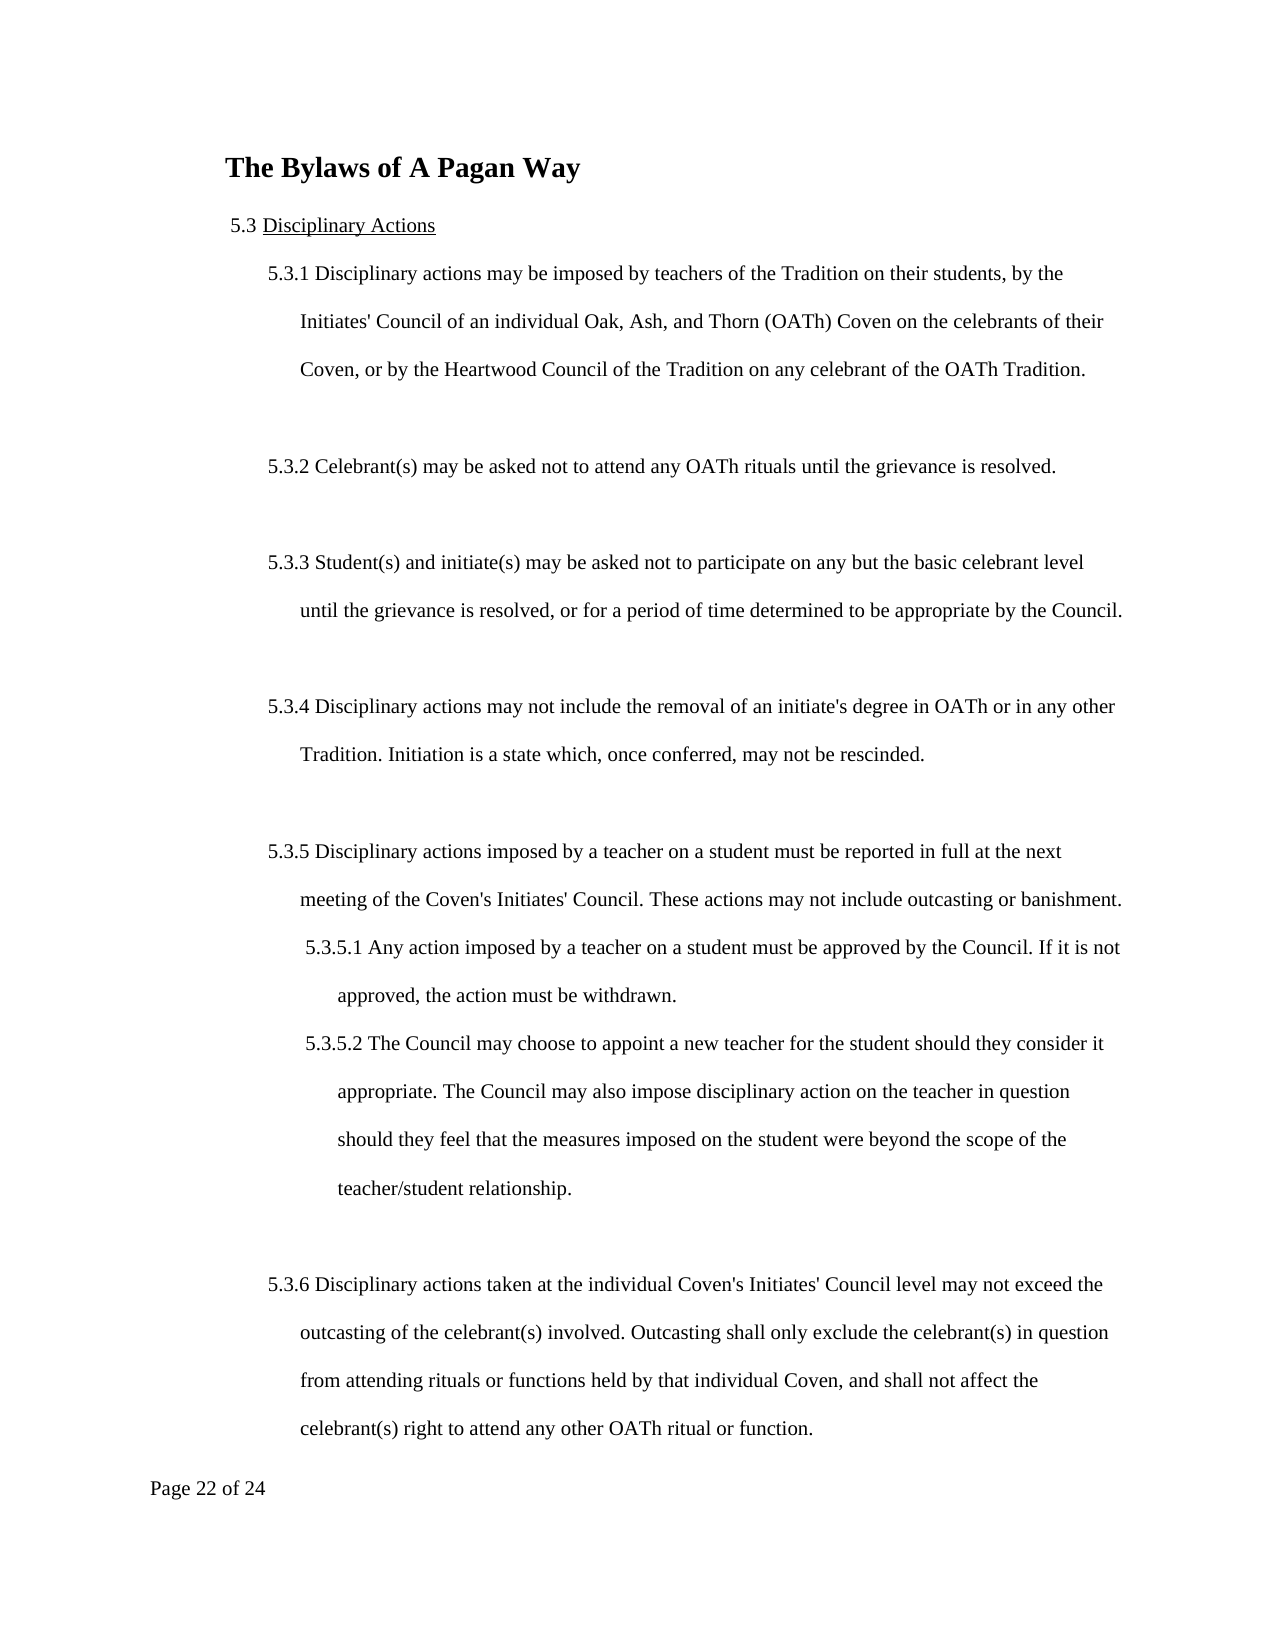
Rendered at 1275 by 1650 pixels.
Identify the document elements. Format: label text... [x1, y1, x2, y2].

list Disciplinary actions imposed by a teacher on a student must be reported in full at the next meeting of the Coven's Initiates' Council. These actions may not include outcasting or banishment. [262, 839, 1125, 911]
list Disciplinary Actions [225, 213, 1125, 237]
list Disciplinary actions may be imposed by teachers of the Tradition on their students, by the Initiates' Council of an individual Oak, Ash, and Thorn (OATh) Coven on the celebrants of their Coven, or by the Heartwood Council of the Tradition on any celebrant of the OATh Tradition. [262, 261, 1125, 381]
list Student(s) and initiate(s) may be asked not to participate on any but the basic celebrant level until the grievance is resolved, or for a period of time determined to be appropriate by the Council. [262, 550, 1125, 622]
list Disciplinary actions may not include the removal of an initiate's degree in OATh or in any other Tradition. Initiation is a state which, once conferred, may not be rescinded. [262, 694, 1125, 766]
list Celebrant(s) may be asked not to attend any OATh rituals until the grievance is resolved. [262, 454, 1125, 478]
list Any action imposed by a teacher on a student must be approved by the Council. If it is not approved, the action must be withdrawn. [300, 935, 1125, 1007]
list Disciplinary actions taken at the individual Coven's Initiates' Council level may not exceed the outcasting of the celebrant(s) involved. Outcasting shall only exclude the celebrant(s) in question from attending rituals or functions held by that individual Coven, and shall not affect the celebrant(s) right to attend any other OATh ritual or function. [262, 1272, 1125, 1440]
list The Council may choose to appoint a new teacher for the student should they consider it appropriate. The Council may also impose disciplinary action on the teacher in question should they feel that the measures imposed on the student were beyond the scope of the teacher/student relationship. [300, 1031, 1125, 1199]
